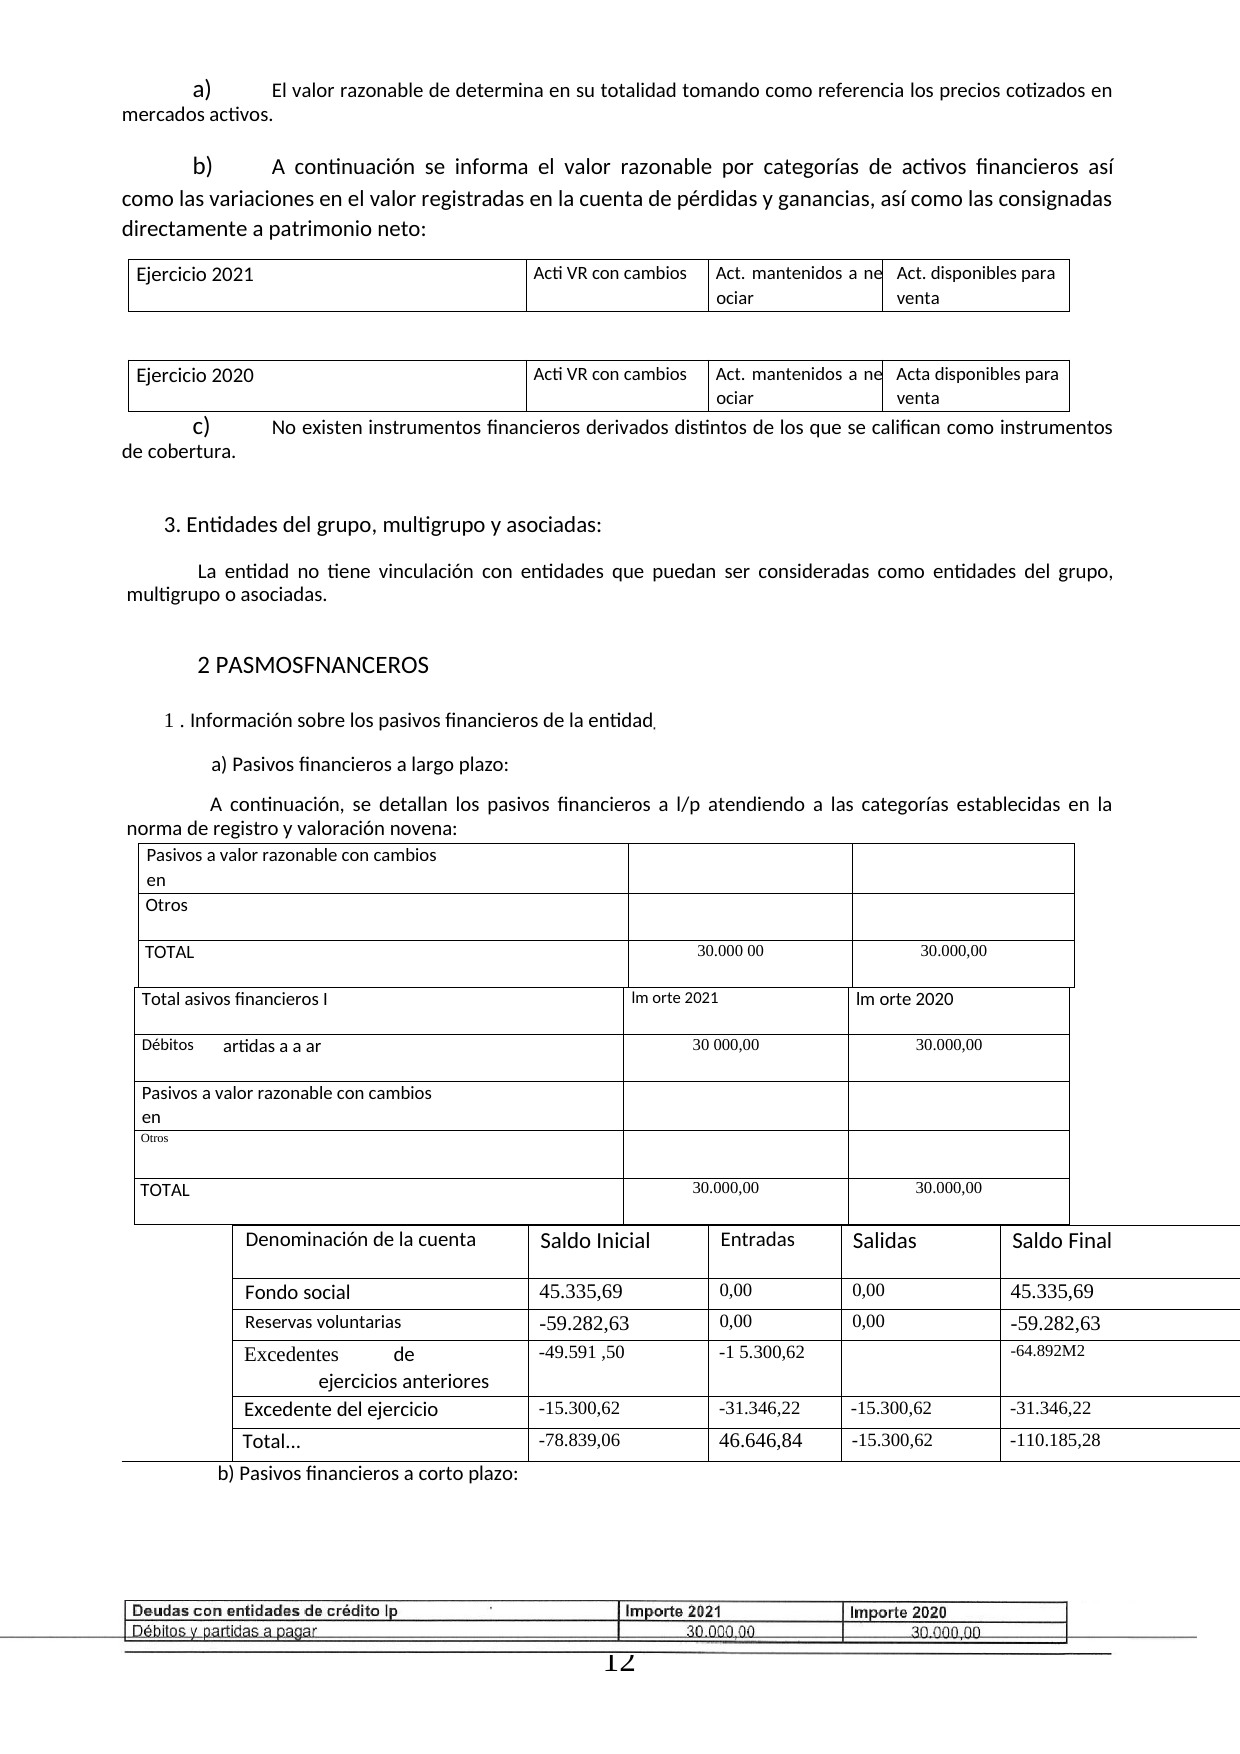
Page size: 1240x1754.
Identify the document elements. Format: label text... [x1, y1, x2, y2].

table_header [448, 844, 628, 893]
table_cell artidas a a ar [215, 1035, 441, 1081]
table_cell [1070, 1081, 1074, 1130]
table_cell Act. mantenidos a ne ociar [709, 361, 882, 411]
table_cell 30 000,00 [624, 1035, 848, 1081]
table_cell [1070, 1178, 1074, 1224]
table_cell Acta disponibles para venta [883, 361, 1069, 411]
table_cell Ejercicio 2020 [129, 361, 526, 411]
table_cell TOTAL [135, 1179, 441, 1224]
table_cell 46.646,84 [709, 1429, 841, 1461]
table_cell [849, 1082, 1069, 1130]
text a) Pasivos financieros a largo plazo: [211, 752, 1114, 776]
text 2 PASMOSFNANCEROS [197, 649, 1114, 680]
table_cell [441, 1131, 623, 1177]
table_header Denominación de la cuenta [233, 1226, 528, 1278]
table_cell [842, 1341, 1000, 1396]
table_cell 30.000,00 [849, 1179, 1069, 1224]
table_cell 30.000,00 [624, 1179, 848, 1224]
table_cell 0,00 [842, 1310, 1000, 1340]
text 1 . Información sobre los pasivos financieros de la entidad [164, 704, 1114, 733]
table_cell Excedentes de ejercicios anteriores [233, 1341, 528, 1396]
table_cell TOTAL [139, 941, 448, 987]
table_cell lm orte 2020 [849, 988, 1069, 1034]
table_cell 30.000,00 [849, 1035, 1069, 1081]
table_header Act. mantenidos a ne ociar [709, 260, 882, 311]
table_cell 45.335,69 [529, 1279, 708, 1309]
list A continuación se informa el valor razonable por categorías de activos financieros así como las variaciones en el valor registradas en la cuenta de pérdidas y ganancias, así como las consignadas directamente a patrimonio neto: [122, 150, 1114, 242]
table_cell [624, 1131, 848, 1177]
table_cell [849, 1131, 1069, 1177]
table_cell Total asivos financieros I [135, 988, 441, 1034]
text A continuación, se detallan los pasivos financieros a l/p atendiendo a las categorías establecidas en la norma de registro y valoración novena: [126, 793, 1114, 840]
table_cell [134, 893, 138, 940]
table_cell -49.591 ,50 [529, 1341, 708, 1396]
table_cell lm orte 2021 [624, 988, 848, 1034]
table_cell 0,00 [709, 1310, 841, 1340]
table_cell Total... [233, 1429, 528, 1461]
table_cell 0,00 [709, 1279, 841, 1309]
text b) Pasivos financieros a corto plazo: [217, 1462, 1114, 1485]
table_cell [441, 1082, 623, 1130]
table_header Salidas [842, 1226, 1000, 1278]
table_header [629, 844, 852, 893]
table_cell Otros [135, 1131, 441, 1177]
table_header [122, 1225, 232, 1461]
table_cell [526, 312, 883, 359]
table_cell -15.300,62 [842, 1429, 1000, 1461]
table_cell Acti VR con cambios [527, 361, 708, 411]
table_cell -31.346,22 [709, 1397, 841, 1427]
table_cell [441, 988, 623, 1034]
table_cell -1 5.300,62 [709, 1341, 841, 1396]
table_cell -78.839,06 [529, 1429, 708, 1461]
table_cell Otros [139, 894, 448, 940]
table_cell 0,00 [842, 1279, 1000, 1309]
table_cell [883, 312, 1069, 359]
list El valor razonable de determina en su totalidad tomando como referencia los precios cotizados en mercados activos. [122, 75, 1114, 127]
table_cell -31.346,22 [1001, 1397, 1240, 1427]
table_header Saldo Final [1001, 1226, 1240, 1278]
table_cell -59.282,63 [529, 1310, 708, 1340]
table_header Act. disponibles para venta [883, 260, 1069, 311]
table_header [853, 844, 1074, 893]
table_cell [128, 312, 526, 359]
table_cell [1070, 988, 1074, 1034]
table_cell -110.185,28 [1001, 1429, 1240, 1461]
text La entidad no tiene vinculación con entidades que puedan ser consideradas como entidades del grupo, multigrupo o asociadas. [126, 559, 1114, 607]
table_cell Pasivos a valor razonable con cambios en [135, 1082, 441, 1130]
table_cell -15.300,62 [842, 1397, 1000, 1427]
table_cell [853, 894, 1074, 940]
table_cell 30.000,00 [853, 941, 1074, 987]
table_cell Fondo social [233, 1279, 528, 1309]
table_cell [441, 1035, 623, 1081]
table_header Entradas [709, 1226, 841, 1278]
table_header Saldo Inicial [529, 1226, 708, 1278]
table_header Ejercicio 2021 [129, 260, 526, 311]
table_cell -15.300,62 [529, 1397, 708, 1427]
table_header [134, 843, 138, 893]
table_cell 30.000 00 [629, 941, 852, 987]
table_cell [629, 894, 852, 940]
table_cell -59.282,63 [1001, 1310, 1240, 1340]
table_cell 45.335,69 [1001, 1279, 1240, 1309]
table_cell Excedente del ejercicio [233, 1397, 528, 1427]
table_cell [448, 941, 628, 987]
table_cell [1070, 1034, 1074, 1081]
table_cell Débitos [135, 1035, 215, 1081]
text 3. Entidades del grupo, multigrupo y asociadas: [164, 510, 1114, 538]
table_cell Reservas voluntarias [233, 1310, 528, 1340]
list No existen instrumentos financieros derivados distintos de los que se califican como instrumentos de cobertura. [122, 412, 1114, 463]
table_cell [134, 940, 138, 987]
table_cell [448, 894, 628, 940]
table_cell -64.892M2 [1001, 1341, 1240, 1396]
table_cell [441, 1179, 623, 1224]
table_cell [1070, 1130, 1074, 1177]
table_header Pasivos a valor razonable con cambios en [139, 844, 448, 893]
table_header Acti VR con cambios [527, 260, 708, 311]
table_cell [624, 1082, 848, 1130]
